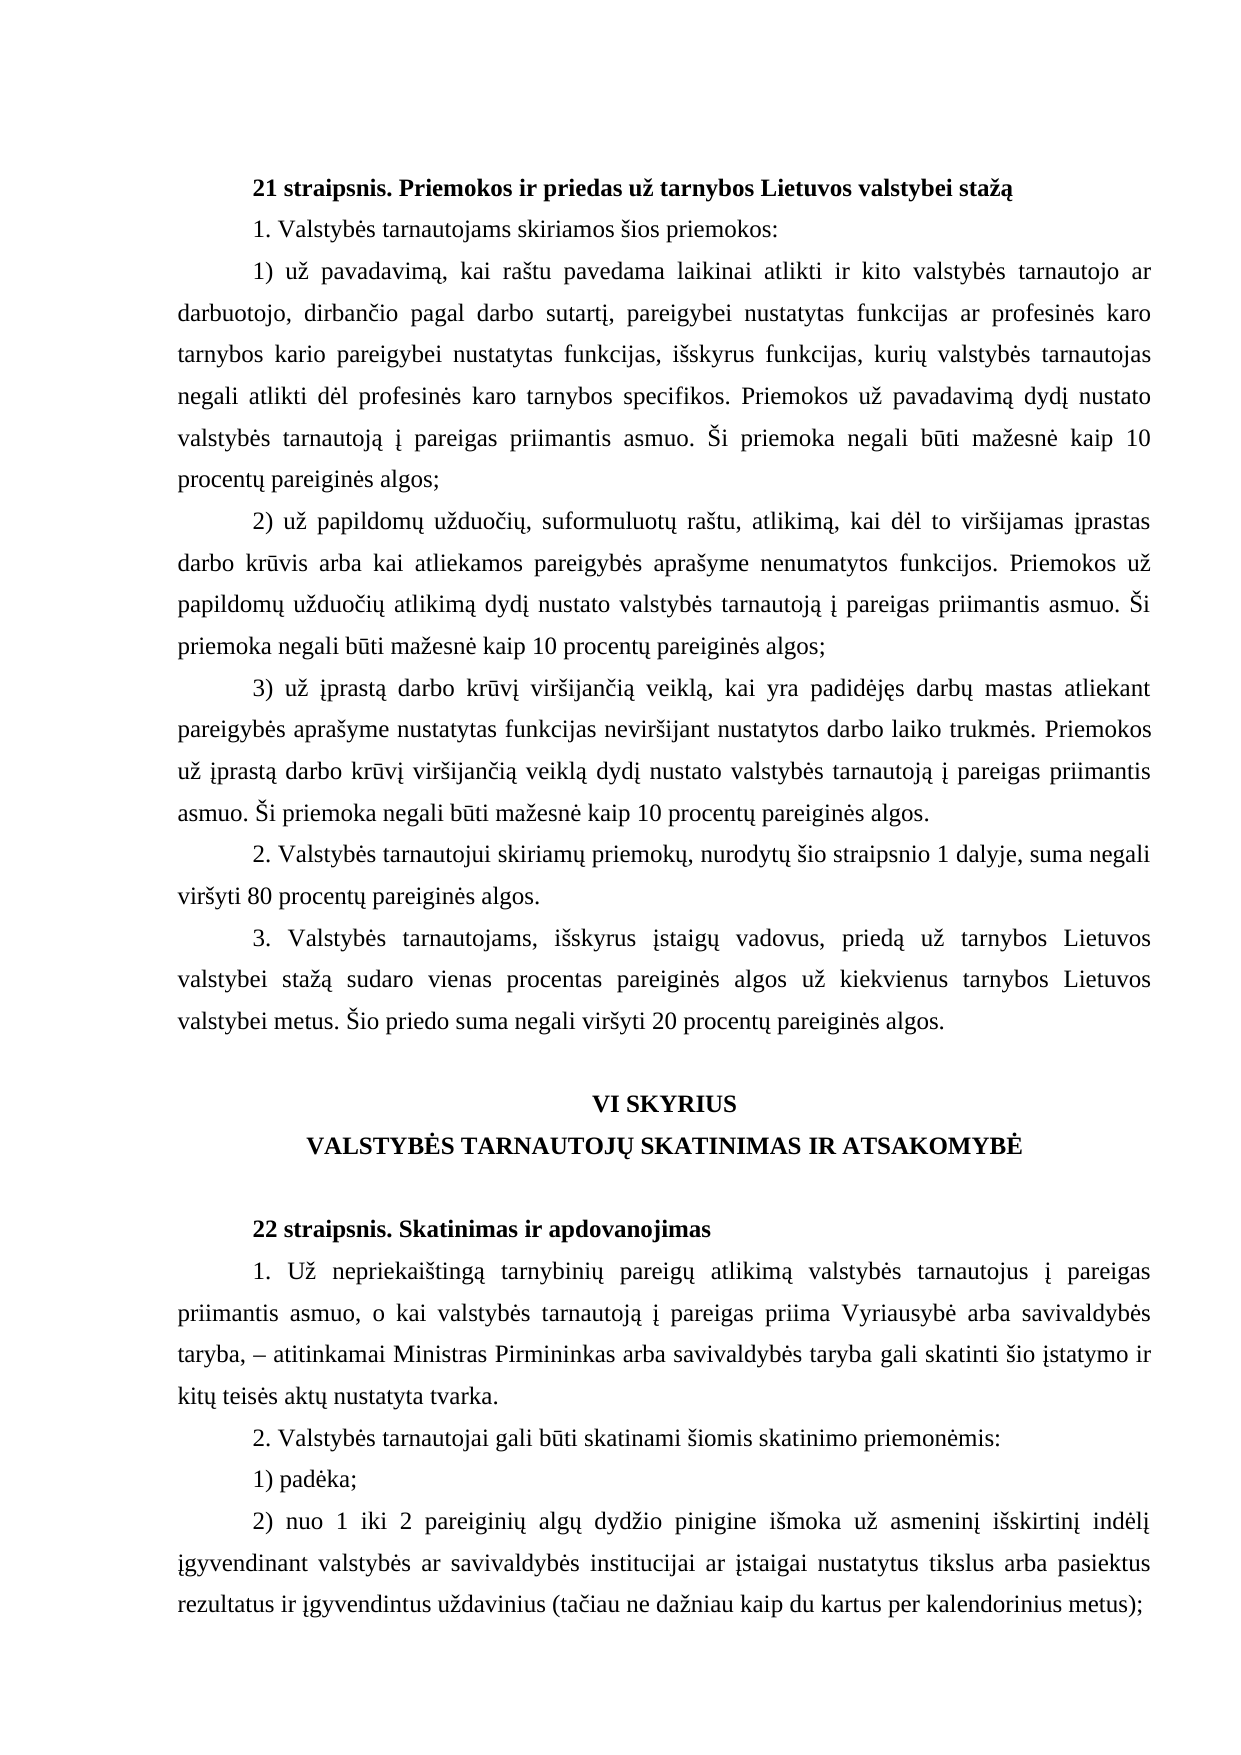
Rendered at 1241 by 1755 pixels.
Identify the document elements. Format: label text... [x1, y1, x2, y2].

text 1) padėka; [177, 1451, 1152, 1493]
text VALSTYBĖS TARNAUTOJŲ SKATINIMAS IR ATSAKOMYBĖ [177, 1118, 1152, 1160]
text 22 straipsnis. Skatinimas ir apdovanojimas [177, 1201, 1152, 1243]
text 1. Valstybės tarnautojams skiriamos šios priemokos: [177, 201, 1152, 243]
text 2. Valstybės tarnautojui skiriamų priemokų, nurodytų šio straipsnio 1 dalyje, suma negali viršyti 80 procentų pareiginės algos. [177, 826, 1152, 910]
text 21 straipsnis. Priemokos ir priedas už tarnybos Lietuvos valstybei stažą [177, 160, 1152, 201]
text 3) už įprastą darbo krūvį viršijančią veiklą, kai yra padidėjęs darbų mastas atliekant pareigybės aprašyme nustatytas funkcijas neviršijant nustatytos darbo laiko trukmės. Priemokos už įprastą darbo krūvį viršijančią veiklą dydį nustato valstybės tarnautoją į pareigas priimantis asmuo. Ši priemoka negali būti mažesnė kaip 10 procentų pareiginės algos. [177, 660, 1152, 826]
text 1) už pavadavimą, kai raštu pavedama laikinai atlikti ir kito valstybės tarnautojo ar darbuotojo, dirbančio pagal darbo sutartį, pareigybei nustatytas funkcijas ar profesinės karo tarnybos kario pareigybei nustatytas funkcijas, išskyrus funkcijas, kurių valstybės tarnautojas negali atlikti dėl profesinės karo tarnybos specifikos. Priemokos už pavadavimą dydį nustato valstybės tarnautoją į pareigas priimantis asmuo. Ši priemoka negali būti mažesnė kaip 10 procentų pareiginės algos; [177, 243, 1152, 493]
text 1. Už nepriekaištingą tarnybinių pareigų atlikimą valstybės tarnautojus į pareigas priimantis asmuo, o kai valstybės tarnautoją į pareigas priima Vyriausybė arba savivaldybės taryba, – atitinkamai Ministras Pirmininkas arba savivaldybės taryba gali skatinti šio įstatymo ir kitų teisės aktų nustatyta tvarka. [177, 1243, 1152, 1410]
text 2) nuo 1 iki 2 pareiginių algų dydžio pinigine išmoka už asmeninį išskirtinį indėlį įgyvendinant valstybės ar savivaldybės institucijai ar įstaigai nustatytus tikslus arba pasiektus rezultatus ir įgyvendintus uždavinius (tačiau ne dažniau kaip du kartus per kalendorinius metus); [177, 1493, 1152, 1618]
text 2. Valstybės tarnautojai gali būti skatinami šiomis skatinimo priemonėmis: [177, 1410, 1152, 1451]
text VI SKYRIUS [177, 1076, 1152, 1118]
text 2) už papildomų užduočių, suformuluotų raštu, atlikimą, kai dėl to viršijamas įprastas darbo krūvis arba kai atliekamos pareigybės aprašyme nenumatytos funkcijos. Priemokos už papildomų užduočių atlikimą dydį nustato valstybės tarnautoją į pareigas priimantis asmuo. Ši priemoka negali būti mažesnė kaip 10 procentų pareiginės algos; [177, 493, 1152, 660]
text 3. Valstybės tarnautojams, išskyrus įstaigų vadovus, priedą už tarnybos Lietuvos valstybei stažą sudaro vienas procentas pareiginės algos už kiekvienus tarnybos Lietuvos valstybei metus. Šio priedo suma negali viršyti 20 procentų pareiginės algos. [177, 910, 1152, 1035]
